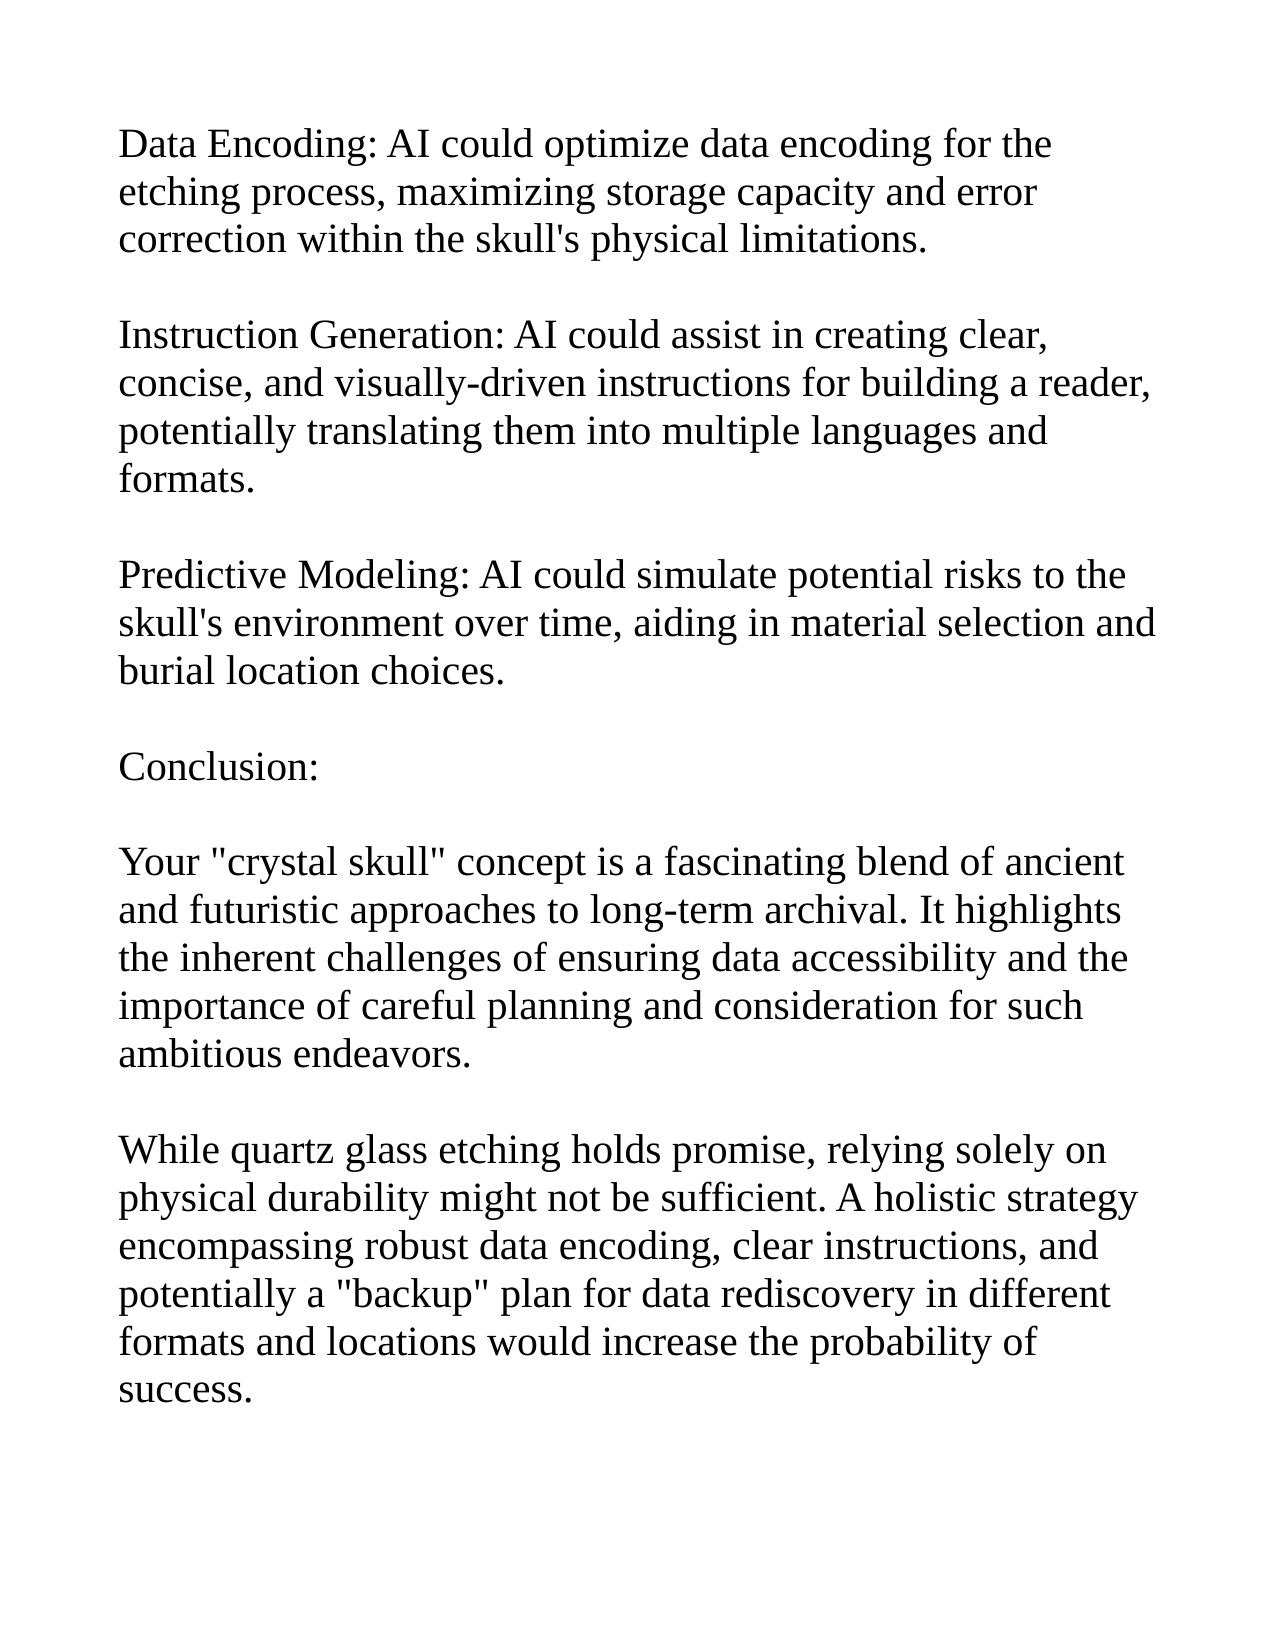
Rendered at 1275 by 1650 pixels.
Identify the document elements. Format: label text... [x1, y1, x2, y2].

text Conclusion: [118, 741, 1157, 789]
text While quartz glass etching holds promise, relying solely on physical durability might not be sufficient. A holistic strategy encompassing robust data encoding, clear instructions, and potentially a "backup" plan for data rediscovery in different formats and locations would increase the probability of success. [118, 1124, 1157, 1412]
text Your "crystal skull" concept is a fascinating blend of ancient and futuristic approaches to long-term archival. It highlights the inherent challenges of ensuring data accessibility and the importance of careful planning and consideration for such ambitious endeavors. [118, 837, 1157, 1076]
text Predictive Modeling: AI could simulate potential risks to the skull's environment over time, aiding in material selection and burial location choices. [118, 549, 1157, 693]
text Instruction Generation: AI could assist in creating clear, concise, and visually-driven instructions for building a reader, potentially translating them into multiple languages and formats. [118, 310, 1157, 501]
text Data Encoding: AI could optimize data encoding for the etching process, maximizing storage capacity and error correction within the skull's physical limitations. [118, 118, 1157, 262]
